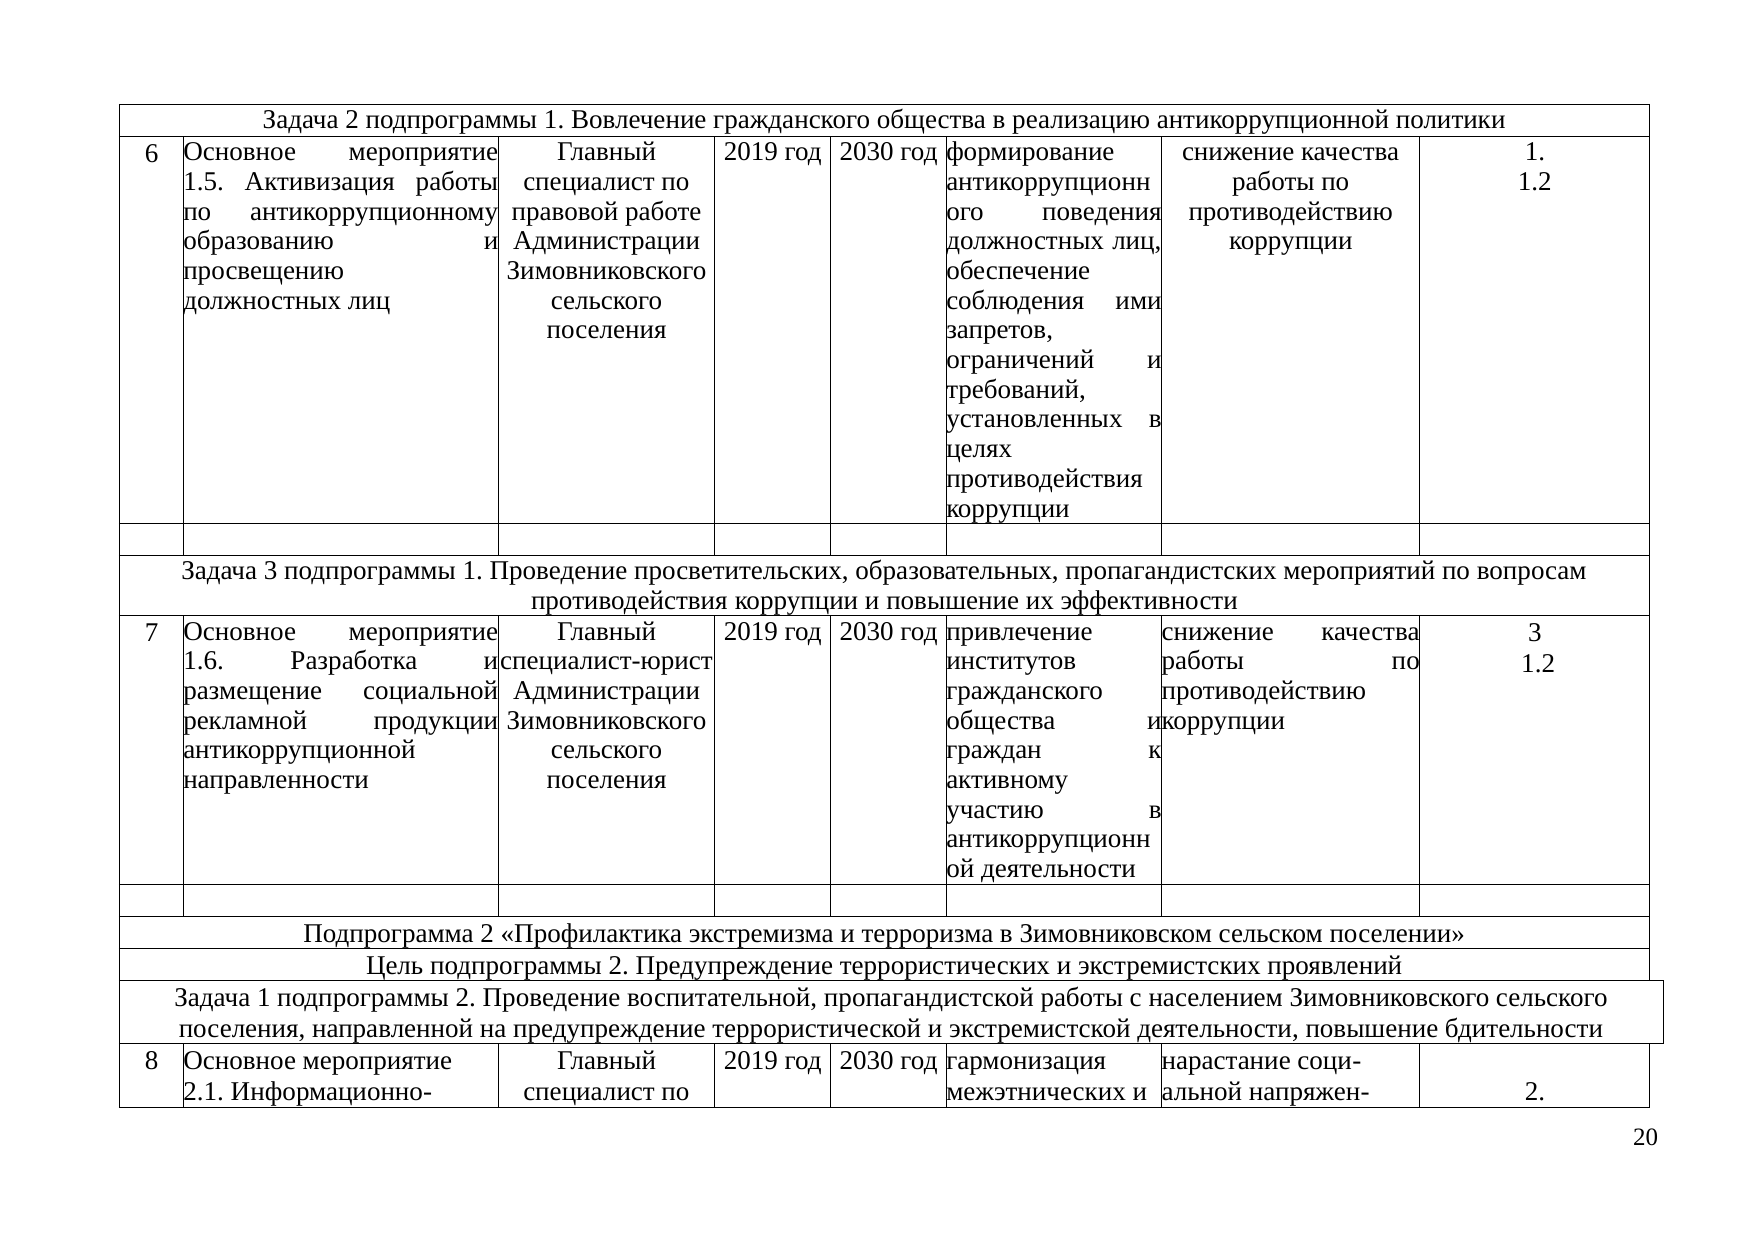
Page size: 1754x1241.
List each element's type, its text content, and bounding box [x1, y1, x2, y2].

table_cell Цель подпрограммы 2. Предупреждение террористических и экстремистских проявлений [120, 949, 1649, 980]
table_cell [1650, 884, 1655, 916]
table_cell [1162, 885, 1419, 916]
table_cell [1650, 916, 1655, 948]
table_cell [831, 524, 946, 555]
table_cell 1. 1.2 [1420, 137, 1649, 523]
table_header [1659, 104, 1663, 136]
table_cell [1655, 1044, 1659, 1107]
table_cell [1650, 948, 1655, 980]
table_cell [1659, 615, 1663, 883]
table_cell 3 1.2 [1420, 616, 1649, 883]
table_cell Основное мероприятие 1.5. Активизация работы по антикоррупционному образованию и просвещению должностных лиц [184, 137, 498, 523]
table_cell [1655, 916, 1659, 948]
table_cell 7 [120, 616, 183, 883]
table_cell формирование антикоррупционного поведения должностных лиц, обеспечение соблюдения ими запретов, ограничений и требований, установленных в целях противодействия коррупции [947, 137, 1161, 523]
table_cell 2. [1420, 1044, 1649, 1107]
table_cell 2030 год [831, 137, 946, 523]
table_cell [947, 885, 1161, 916]
table_cell Главный специалист по правовой работе Администрации Зимовниковского сельского поселения [499, 137, 714, 523]
table_cell [1659, 136, 1663, 523]
table_cell гармонизация межэтнических и [947, 1044, 1161, 1107]
table_cell [1420, 524, 1649, 555]
table_cell снижение качества работы по противодействию коррупции [1162, 616, 1419, 883]
table_cell [1420, 885, 1649, 916]
table_cell [1650, 615, 1655, 883]
table_cell [1650, 136, 1655, 523]
table_cell привлечение институтов гражданского общества и граждан к активному участию в антикоррупционной деятельности [947, 616, 1161, 883]
table_cell [715, 524, 830, 555]
table_cell [1659, 555, 1663, 615]
table_cell нарастание соци­альной напряжен­ [1162, 1044, 1419, 1107]
table_cell [120, 885, 183, 916]
table_cell снижение качества работы по противодействию коррупции [1162, 137, 1419, 523]
table_cell [1655, 136, 1659, 523]
table_cell [499, 885, 714, 916]
table_cell [1655, 884, 1659, 916]
table_cell [184, 524, 498, 555]
table_cell Подпрограмма 2 «Профилактика экстремизма и терроризма в Зимовниковском сельском поселении» [120, 917, 1649, 948]
table_cell [1655, 948, 1659, 980]
table_cell Задача 3 подпрограммы 1. Проведение просветительских, образовательных, пропагандистских мероприятий по вопросам противодействия коррупции и повышение их эффективности [120, 556, 1649, 615]
table_cell [831, 885, 946, 916]
table_cell Главный специалист по [499, 1044, 714, 1107]
table_cell [715, 885, 830, 916]
table_cell [1655, 523, 1659, 555]
table_header [1650, 104, 1655, 136]
table_cell [1659, 948, 1663, 980]
table_cell [1655, 615, 1659, 883]
table_cell [1162, 524, 1419, 555]
table_cell 2019 год [715, 616, 830, 883]
table_cell [184, 885, 498, 916]
table_cell [1659, 523, 1663, 555]
table_cell 2030 год [831, 616, 946, 883]
table_cell Главный специалист-юрист Администрации Зимовниковского сельского поселения [499, 616, 714, 883]
table_cell 6 [120, 137, 183, 523]
table_cell [1655, 555, 1659, 615]
table_cell Основное мероприятие 1.6. Разработка и размещение социальной рекламной продукции антикоррупционной направленности [184, 616, 498, 883]
table_cell [1650, 555, 1655, 615]
table_header [1655, 104, 1659, 136]
table_cell 2019 год [715, 137, 830, 523]
table_cell [1659, 1044, 1663, 1107]
table_cell [1650, 1044, 1655, 1107]
table_cell Основное мероприятие 2.1. Информационно- [184, 1044, 498, 1107]
table_cell 8 [120, 1044, 183, 1107]
table_cell 2019 год [715, 1044, 830, 1107]
table_header Задача 2 подпрограммы 1. Вовлечение гражданского общества в реализацию антикоррупционной политики [120, 105, 1649, 136]
table_cell 2030 год [831, 1044, 946, 1107]
table_cell [499, 524, 714, 555]
table_cell [1659, 916, 1663, 948]
table_cell Задача 1 подпрограммы 2. Проведение воспитательной, пропагандистской работы с населением Зимовниковского сельского поселения, направленной на предупреждение террористической и экстремистской деятельности, повышение бдительности [120, 981, 1663, 1043]
table_cell [1659, 884, 1663, 916]
table_cell [120, 524, 183, 555]
table_cell [1650, 523, 1655, 555]
table_cell [947, 524, 1161, 555]
